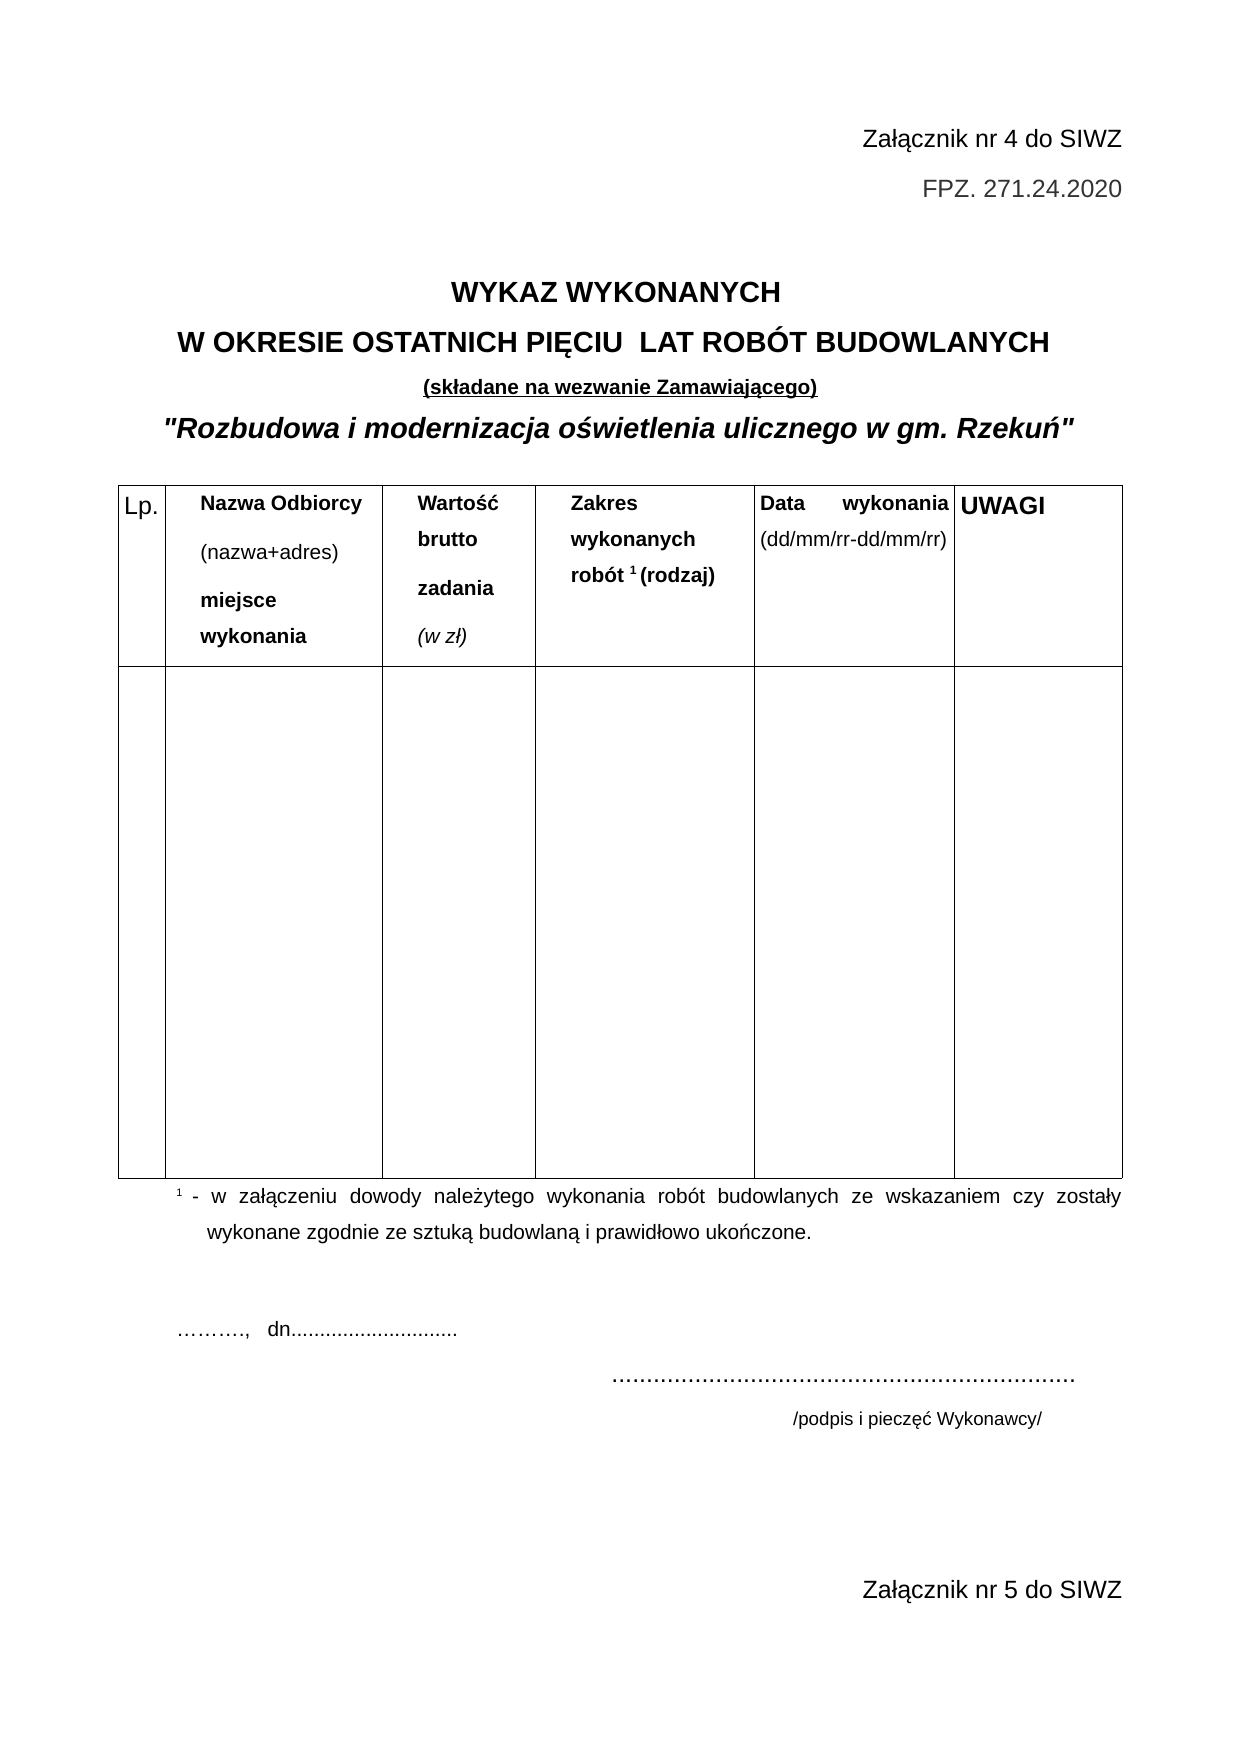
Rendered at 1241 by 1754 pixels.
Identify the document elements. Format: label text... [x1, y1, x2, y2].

text "Rozbudowa i modernizacja oświetlenia ulicznego w gm. Rzekuń" [118, 411, 1122, 445]
text W OKRESIE OSTATNICH PIĘCIU LAT ROBÓT BUDOWLANYCH [118, 325, 1122, 358]
table_header Zakres wykonanych robót 1 (rodzaj) [536, 486, 754, 666]
table_header UWAGI [955, 486, 1122, 666]
text Załącznik nr 4 do SIWZ [176, 124, 1122, 153]
text FPZ. 271.24.2020 [118, 174, 1122, 202]
text 1 - w załączeniu dowody należytego wykonania robót budowlanych ze wskazaniem czy zostały wykonane zgodnie ze sztuką budowlaną i prawidłowo ukończone. [176, 1184, 1122, 1244]
table_cell [955, 667, 1122, 1178]
text WYKAZ WYKONANYCH [118, 274, 1122, 308]
text /podpis i pieczęć Wykonawcy/ [118, 1402, 1122, 1431]
table_header Wartość brutto zadania (w zł) [383, 486, 535, 666]
text ………., dn............................. [176, 1317, 1122, 1341]
table_header Nazwa Odbiorcy (nazwa+adres) miejsce wykonania [166, 486, 382, 666]
text (składane na wezwanie Zamawiającego) [118, 375, 1122, 399]
table_cell [383, 667, 535, 1178]
text ................................................................... [118, 1359, 1122, 1388]
table_cell [166, 667, 382, 1178]
table_cell [755, 667, 954, 1178]
table_header Data wykonania (dd/mm/rr-dd/mm/rr) [755, 486, 954, 666]
table_cell [536, 667, 754, 1178]
table_cell [119, 667, 165, 1178]
table_header Lp. [119, 486, 165, 666]
text Załącznik nr 5 do SIWZ [118, 1575, 1122, 1604]
